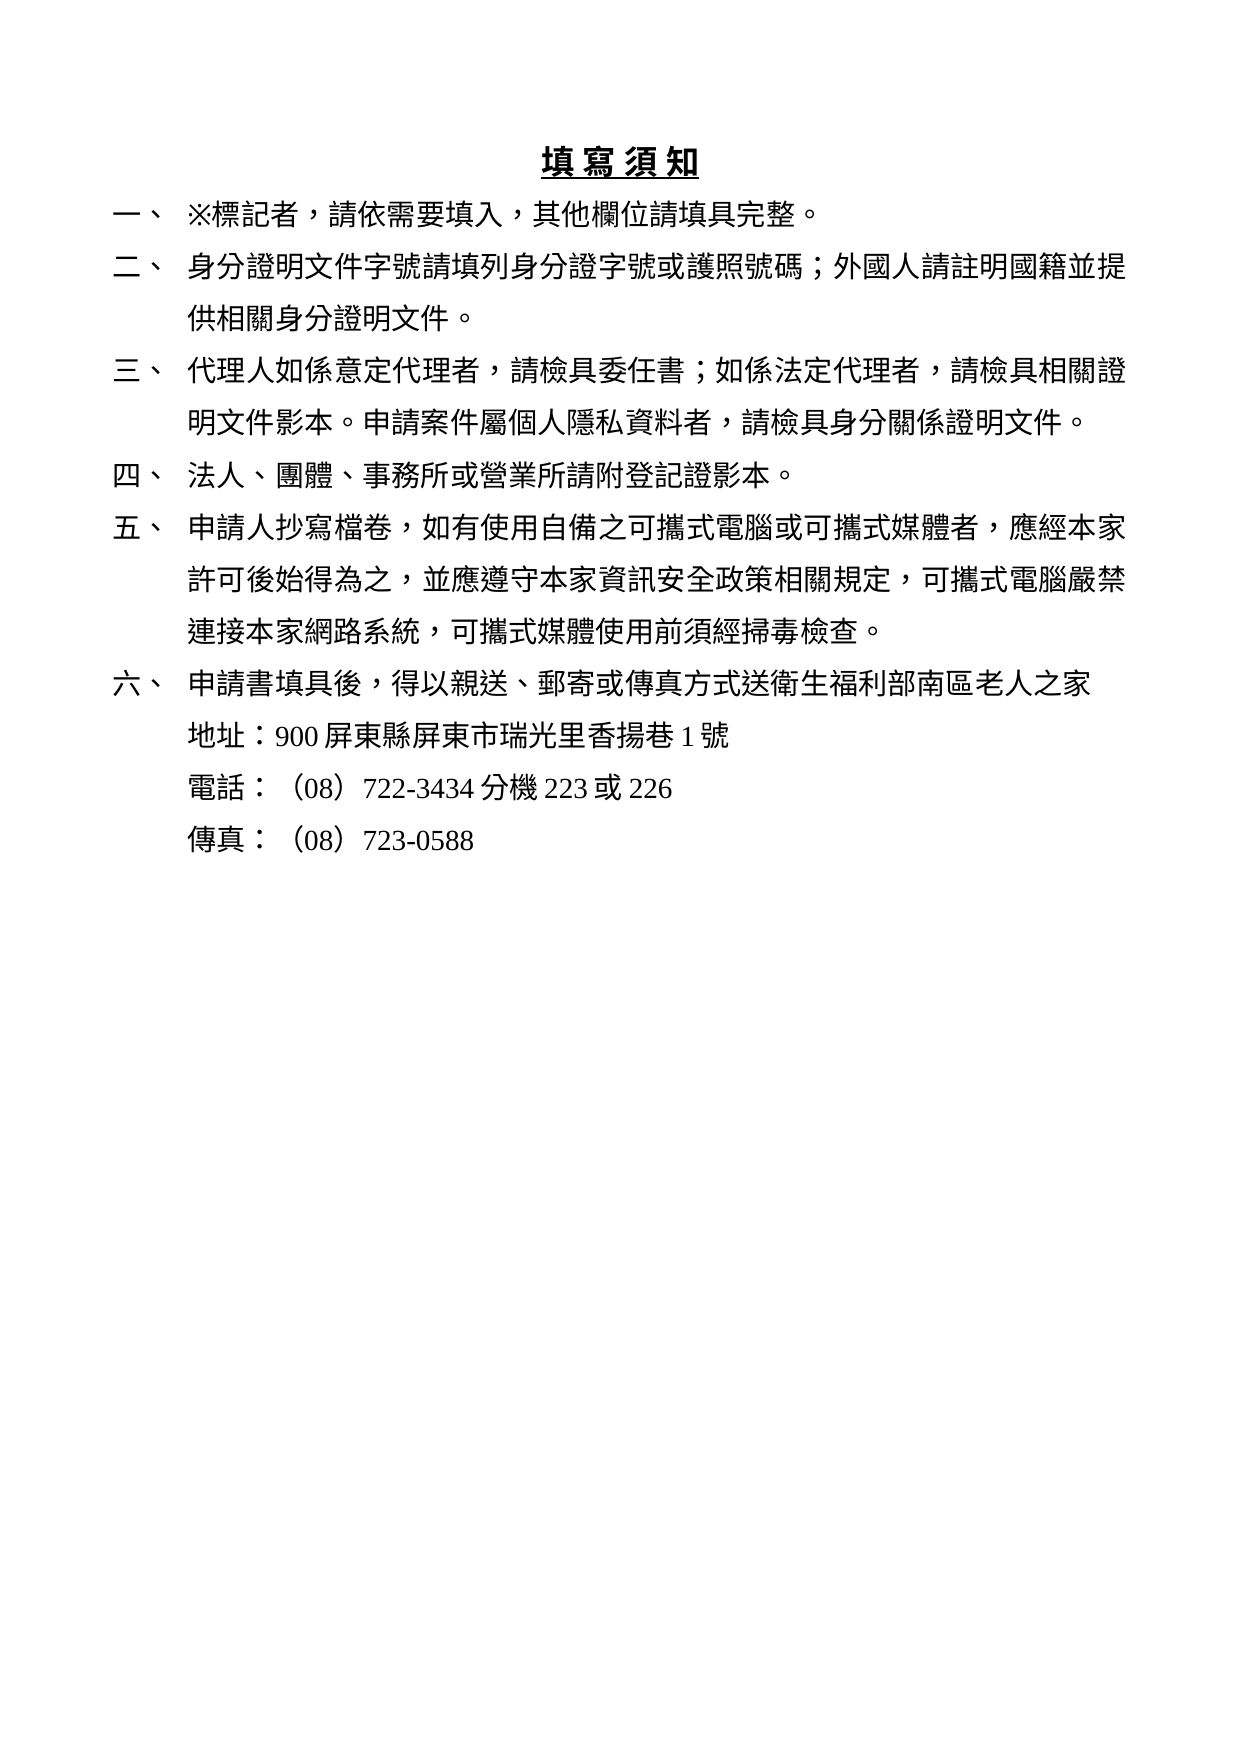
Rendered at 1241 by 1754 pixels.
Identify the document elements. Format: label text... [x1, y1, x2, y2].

list 代理人如係意定代理者，請檢具委任書；如係法定代理者，請檢具相關證明文件影本。申請案件屬個人隱私資料者，請檢具身分關係證明文件。 [112, 340, 1128, 444]
list 法人、團體、事務所或營業所請附登記證影本。 [112, 444, 1128, 496]
text 填 寫 須 知 [112, 136, 1128, 184]
list 申請書填具後，得以親送、郵寄或傳真方式送衛生福利部南區老人之家 [112, 653, 1128, 705]
list ※標記者，請依需要填入，其他欄位請填具完整。 [112, 184, 1128, 236]
text 傳真：（08）723-0588 [187, 809, 1128, 861]
list 申請人抄寫檔卷，如有使用自備之可攜式電腦或可攜式媒體者，應經本家許可後始得為之，並應遵守本家資訊安全政策相關規定，可攜式電腦嚴禁連接本家網路系統，可攜式媒體使用前須經掃毒檢查。 [112, 496, 1128, 653]
text 電話：（08）722-3434分機223或226 [187, 757, 1128, 809]
text 地址：900屏東縣屏東市瑞光里香揚巷1號 [187, 705, 1128, 757]
list 身分證明文件字號請填列身分證字號或護照號碼；外國人請註明國籍並提供相關身分證明文件。 [112, 236, 1128, 340]
